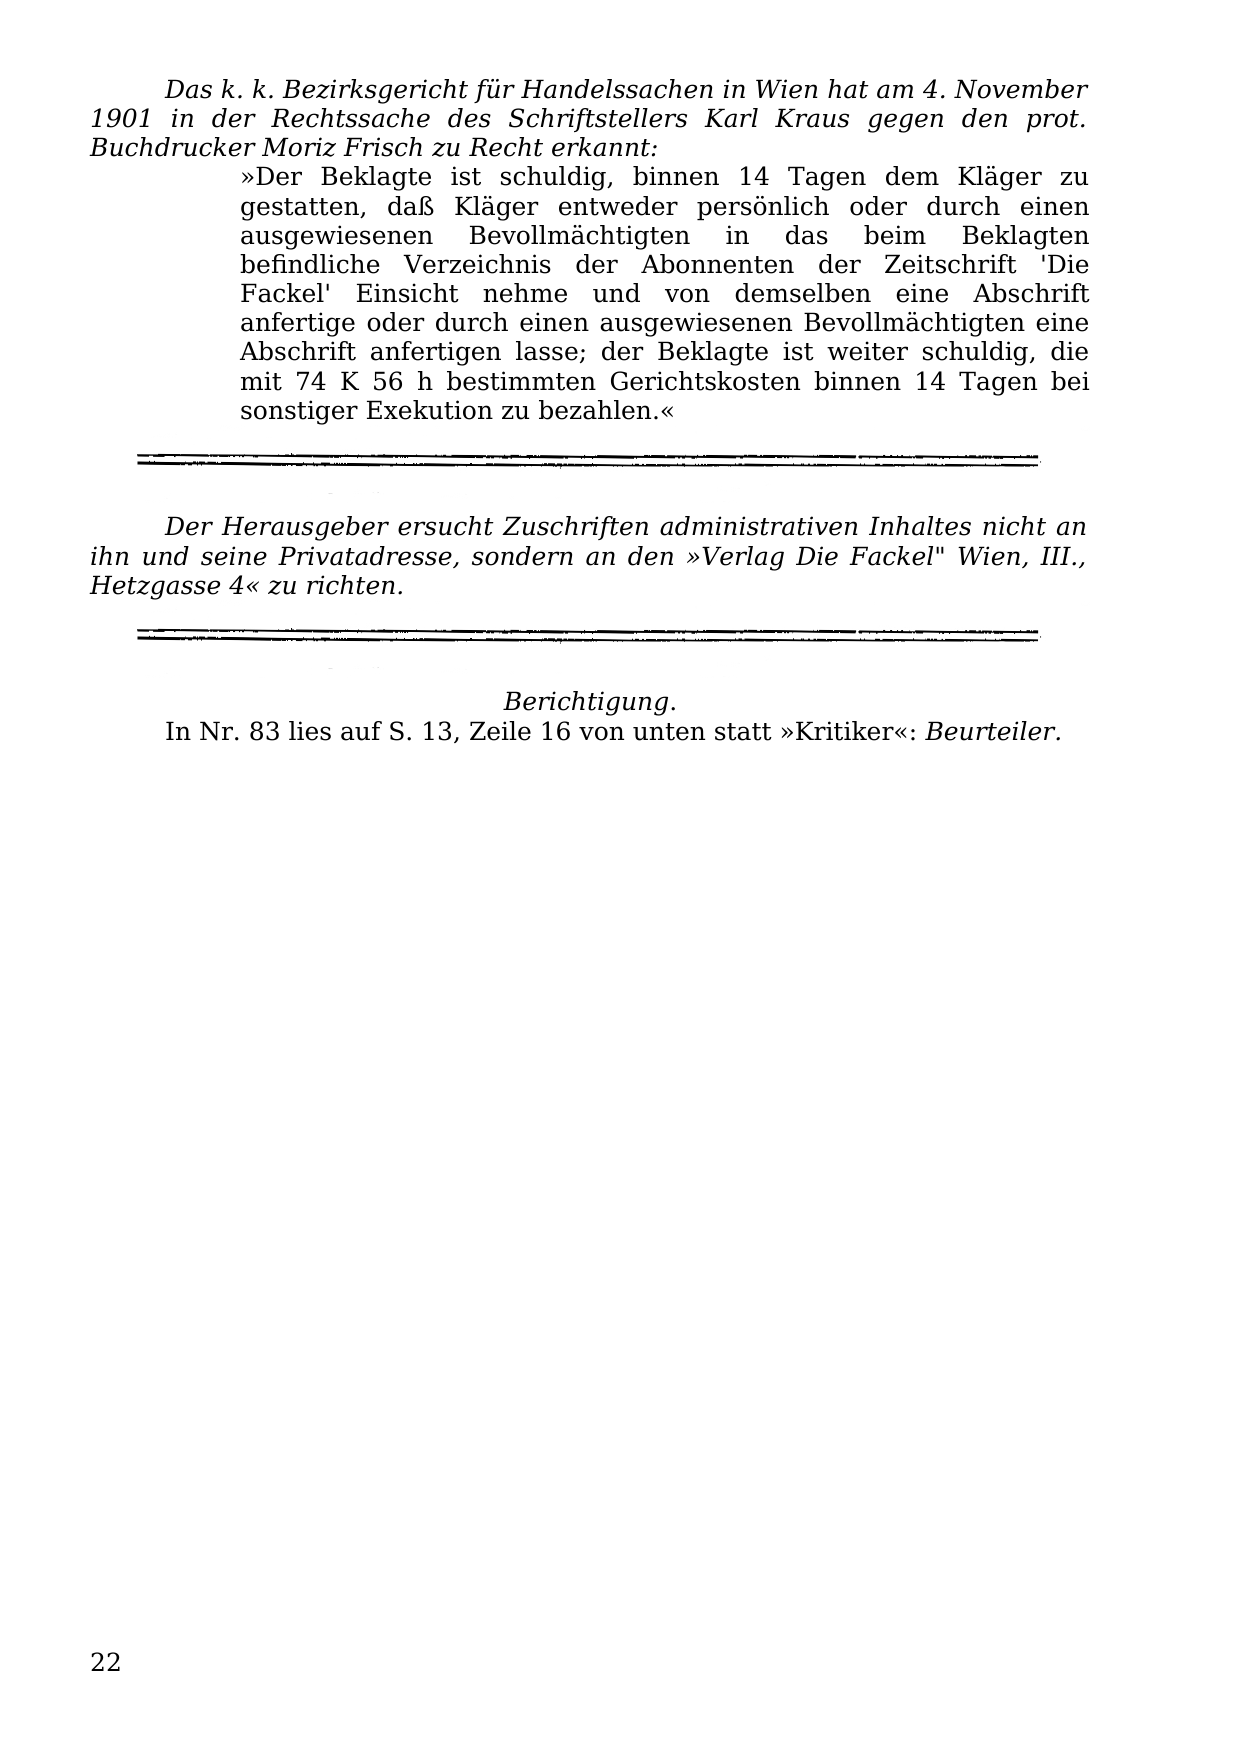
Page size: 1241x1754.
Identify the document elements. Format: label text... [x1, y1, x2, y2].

text In Nr. 83 lies auf S. 13, Zeile 16 von unten statt »Kritiker«: Beurteiler. [90, 717, 1091, 746]
picture [90, 600, 1090, 678]
text Das k. k. Bezirksgericht für Handelssachen in Wien hat am 4. November 1901 in der Rechtssache des Schriftstellers Karl Kraus gegen den prot. Buchdrucker Moriz Frisch zu Recht erkannt: [90, 75, 1091, 162]
text »Der Beklagte ist schuldig, binnen 14 Tagen dem Kläger zu gestatten, daß Kläger entweder persönlich oder durch einen ausgewiesenen Bevollmächtigten in das beim Beklagten befindliche Verzeichnis der Abonnenten der Zeitschrift 'Die Fackel' Einsicht nehme und von demselben eine Abschrift anfertige oder durch einen ausgewiesenen Bevollmächtigten eine Abschrift anfertigen lasse; der Beklagte ist weiter schuldig, die mit 74 K 56 h bestimmten Gerichtskosten binnen 14 Tagen bei sonstiger Exekution zu bezahlen.« [240, 162, 1091, 425]
text Berichtigung. [90, 600, 1091, 717]
text Der Herausgeber ersucht Zuschriften administrativen Inhaltes nicht an ihn und seine Privatadresse, sondern an den »Verlag Die Fackel" Wien, III., Hetzgasse 4« zu richten. [90, 425, 1091, 600]
picture [90, 425, 1090, 503]
